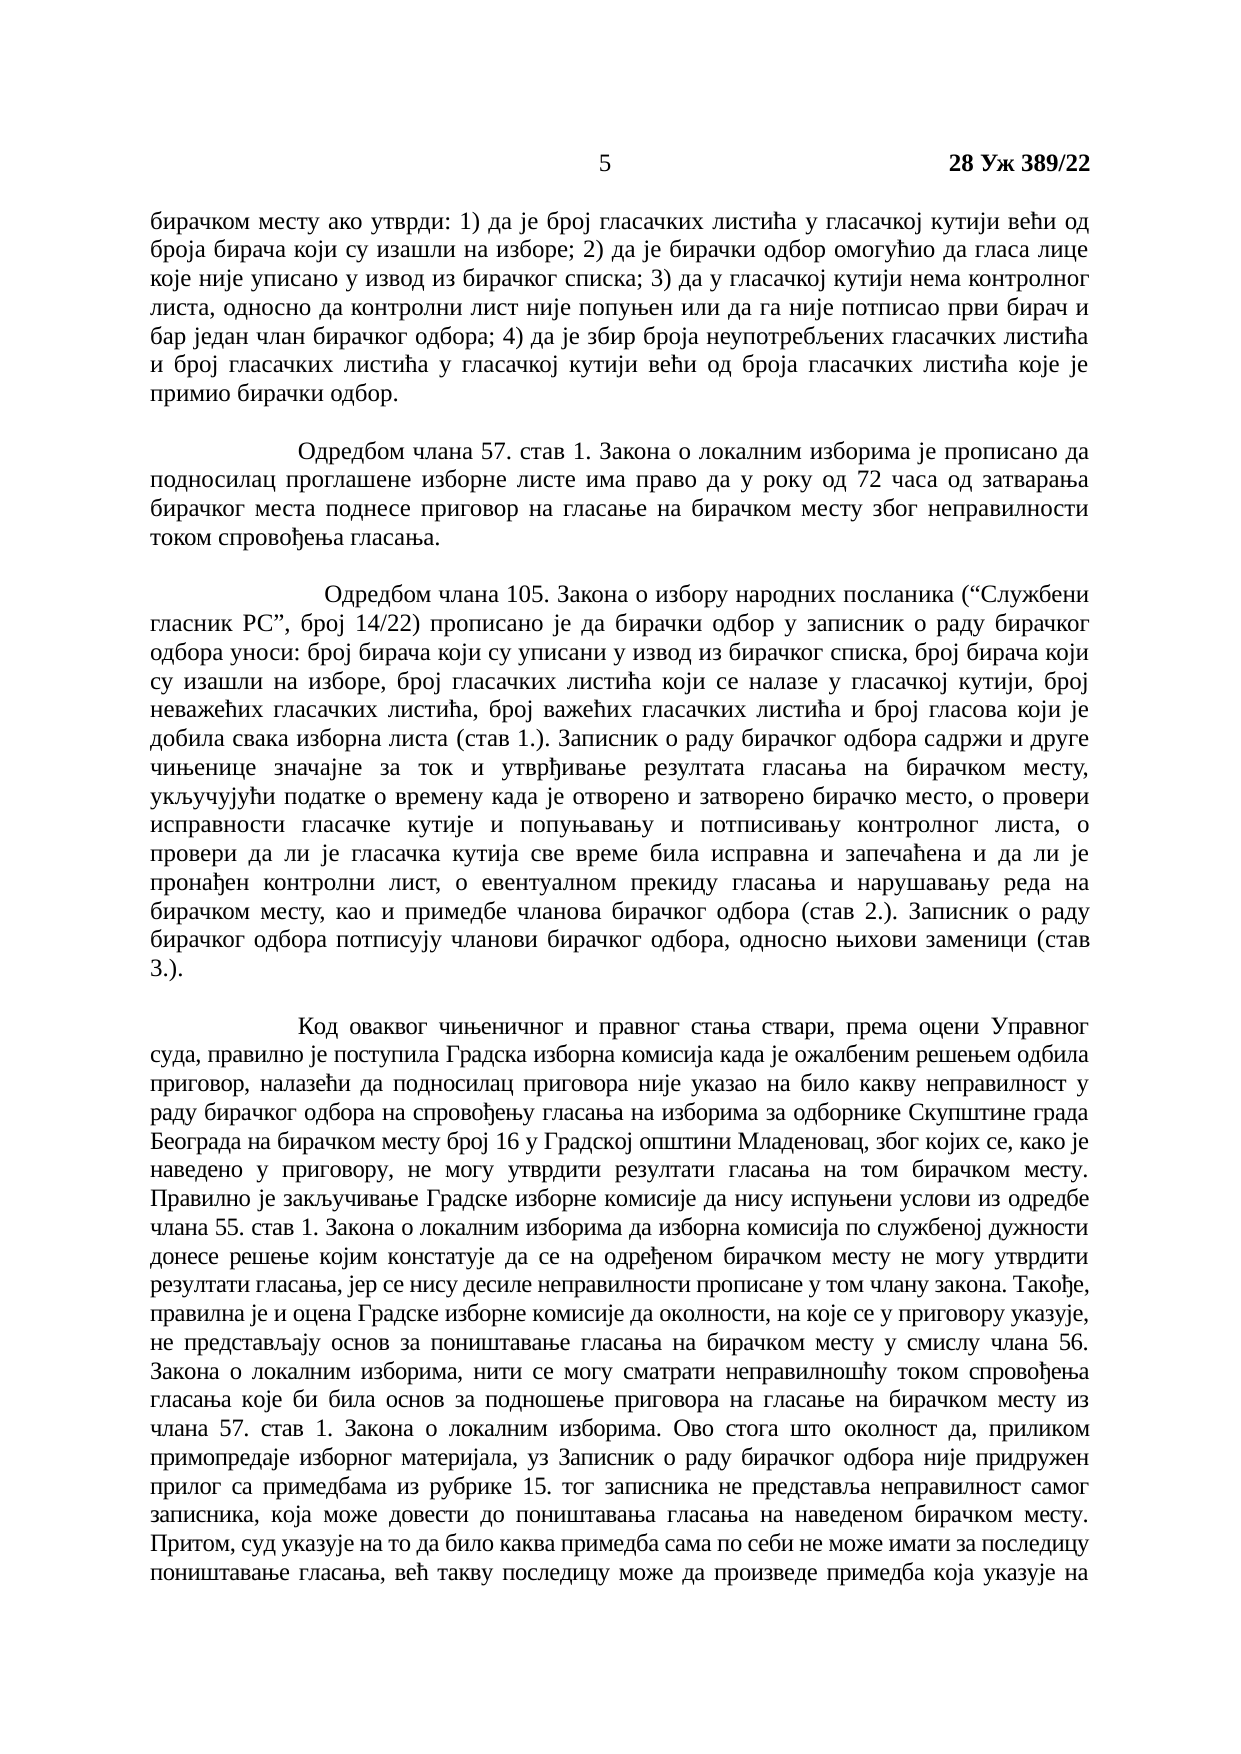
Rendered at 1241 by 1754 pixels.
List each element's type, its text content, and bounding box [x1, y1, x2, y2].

text Одредбом члана 57. став 1. Закона о локалним изборима је прописано да подносилац проглашене изборне листе има право да у року од 72 часа од затварања бирачког места поднесе приговор на гласање на бирачком месту због неправилности током спровођења гласања. [150, 436, 1090, 551]
text бирачком месту ако утврди: 1) да је број гласачких листића у гласачкој кутији већи од броја бирача који су изашли на изборе; 2) да је бирачки одбор омогућио да гласа лице које није уписано у извод из бирачког списка; 3) да у гласачкој кутији нема контролног листа, односно да контролни лист није попуњен или да га није потписао први бирач и бар један члан бирачког одбора; 4) да је збир броја неупотребљених гласачких листића и број гласачких листића у гласачкој кутији већи од броја гласачких листића које је примио бирачки одбор. [150, 206, 1090, 407]
text Код оваквог чињеничног и правног стања ствари, према оцени Управног суда, правилно је поступила Градска изборна комисија када је ожалбеним решењем одбила приговор, налазећи да подносилац приговора није указао на било какву неправилност у раду бирачког одбора на спровођењу гласања на изборима за одборнике Скупштине града Београда на бирачком месту број 16 у Градској општини Младеновац, због којих се, како је наведено у приговору, не могу утврдити резултати гласања на том бирачком месту. Правилно је закључивање Градске изборне комисије да нису испуњени услови из одредбе члана 55. став 1. Закона о локалним изборима да изборна комисија по службеној дужности донесе решење којим констатује да се на одређеном бирачком месту не могу утврдити резултати гласања, јер се нису десиле неправилности прописане у том члану закона. Такође, правилна је и оцена Градске изборне комисије да околности, на које се у приговору указује, не представљају основ за поништавање гласања на бирачком месту у смислу члана 56. Закона о локалним изборима, нити се могу сматрати неправилношћу током спровођења гласања које би била основ за подношење приговора на гласање на бирачком месту из члана 57. став 1. Закона о локалним изборима. Ово стога што околност да, приликом примопредаје изборног материјала, уз Записник о раду бирачког одбора није придружен прилог са примедбама из рубрике 15. тог записника не представља неправилност самог записника, која може довести до поништавања гласања на наведеном бирачком месту. Притом, суд указује на то да било каква примедба сама по себи не може имати за последицу поништавање гласања, већ такву последицу може да произведе примедба која указује на [150, 1011, 1090, 1586]
text Одредбом члана 105. Закона о избору народних посланика (“Службени гласник РС”, број 14/22) прописано је да бирачки одбор у записник о раду бирачког одбора уноси: број бирача који су уписани у извод из бирачког списка, број бирача који су изашли на изборе, број гласачких листића који се налазе у гласачкој кутији, број неважећих гласачких листића, број важећих гласачких листића и број гласова који је добила свака изборна листа (став 1.). Записник о раду бирачког одбора садржи и друге чињенице значајне за ток и утврђивање резултата гласања на бирачком месту, укључујући податке о времену када је отворено и затворено бирачко место, о провери исправности гласачке кутије и попуњавању и потписивању контролног листа, о провери да ли је гласачка кутија све време била исправна и запечаћена и да ли је пронађен контролни лист, о евентуалном прекиду гласања и нарушавању реда на бирачком месту, као и примедбе чланова бирачког одбора (став 2.). Записник о раду бирачког одбора потписују чланови бирачког одбора, односно њихови заменици (став 3.). [150, 579, 1090, 982]
